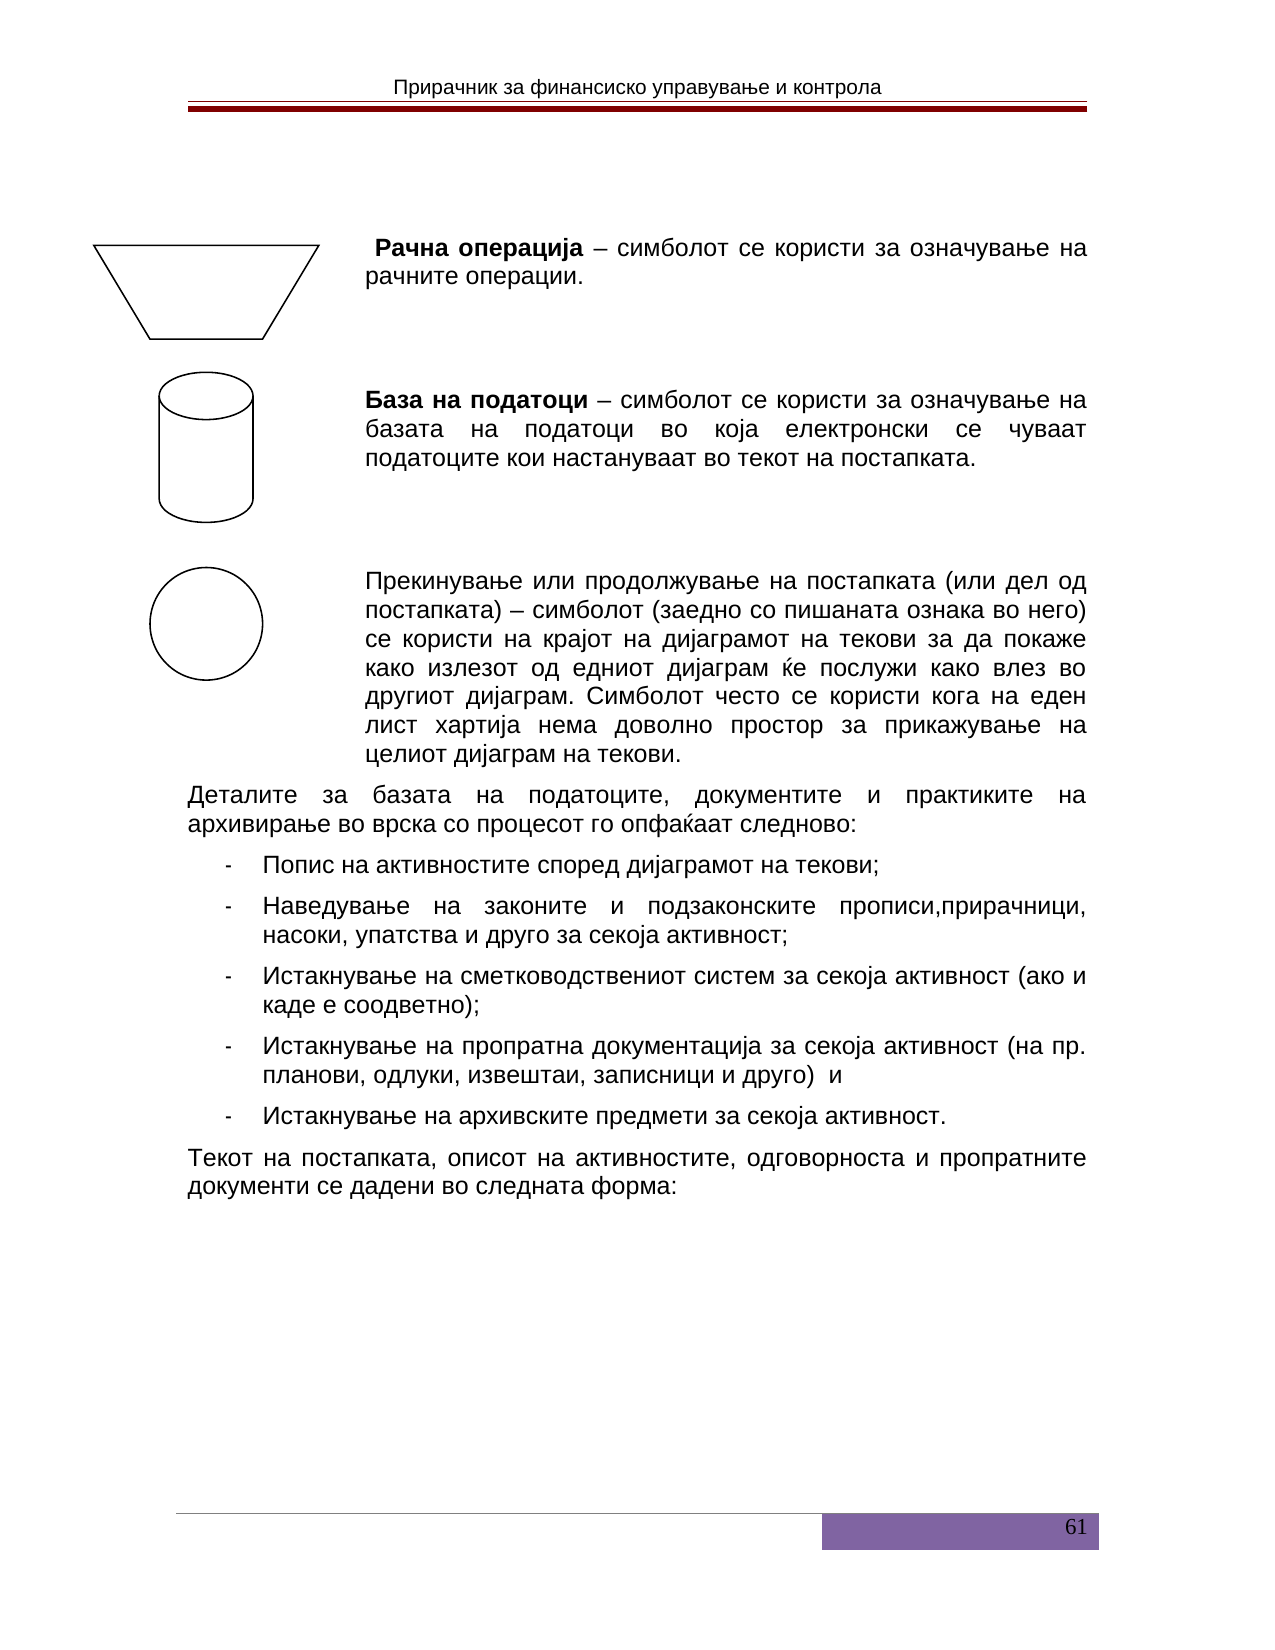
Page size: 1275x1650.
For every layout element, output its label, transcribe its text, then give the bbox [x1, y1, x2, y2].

text Деталите за базата на податоците, документите и практиките на архивирање во врска со процесот го опфаќаат следново: [187, 780, 1087, 837]
list Истакнување на пропратна документација за секоја активност (на пр. планови, одлуки, извештаи, записници и друго) и [225, 1031, 1087, 1089]
list Попис на активностите според дијаграмот на текови; [225, 850, 1087, 879]
text Прекинување или продолжување на постапката (или дел од постапката) – симболот (заедно со пишаната ознака во него) се користи на крајот на дијаграмот на текови за да покаже како излезот од едниот дијаграм ќе послужи како влез во другиот дијаграм. Симболот често се користи кога на еден лист хартија нема доволно простор за прикажување на целиот дијаграм на текови. [365, 566, 1087, 767]
text Рачна операција – симболот се користи за означување на рачните операции. [365, 232, 1087, 290]
list Истакнување на архивските предмети за секоја активност. [225, 1101, 1087, 1130]
text Текот на постапката, описот на активностите, одговорноста и пропратните документи се дадени во следната форма: [187, 1142, 1087, 1200]
list Истакнување на сметководствениот систем за секоја активност (ако и каде е соодветно); [225, 961, 1087, 1019]
list Наведување на законите и подзаконските прописи,прирачници, насоки, упатства и друго за секоја активност; [225, 891, 1087, 949]
text База на податоци – симболот се користи за означување на базата на податоци во која електронски се чуваат податоците кои настануваат во текот на постапката. [365, 385, 1087, 471]
